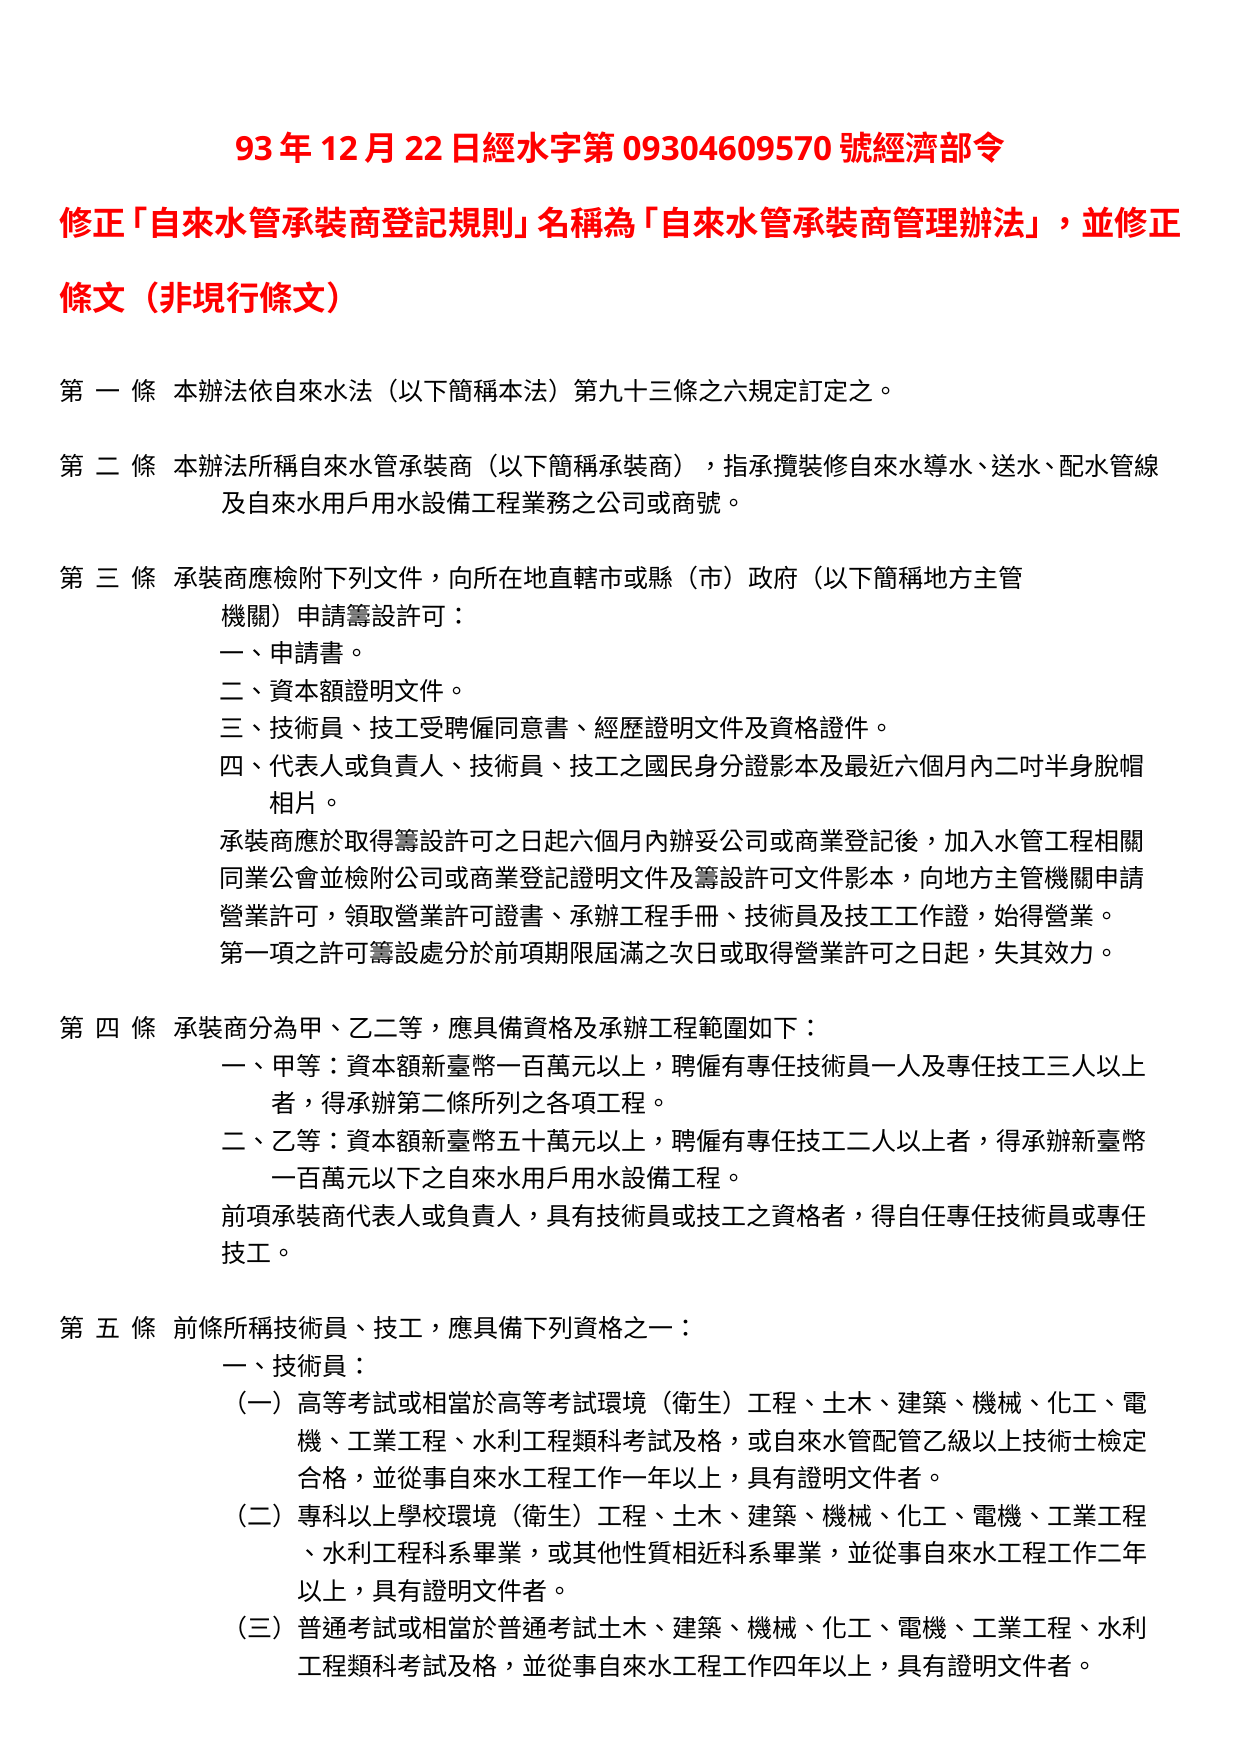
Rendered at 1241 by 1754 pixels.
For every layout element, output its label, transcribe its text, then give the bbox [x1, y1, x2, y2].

text 二、資本額證明文件。 [219, 671, 1181, 708]
text 第 三 條 承裝商應檢附下列文件，向所在地直轄市或縣（市）政府（以下簡稱地方主管 [59, 558, 1181, 596]
text 者，得承辦第二條所列之各項工程。 [59, 1083, 1181, 1121]
text 機關）申請籌設許可： [59, 596, 1181, 633]
text 二、乙等：資本額新臺幣五十萬元以上，聘僱有專任技工二人以上者，得承辦新臺幣 [59, 1121, 1181, 1158]
text 三、技術員、技工受聘僱同意書、經歷證明文件及資格證件。 [219, 708, 1181, 746]
text 一、技術員： [59, 1346, 1181, 1383]
text （一）高等考試或相當於高等考試環境（衛生）工程、土木、建築、機械、化工、電 [59, 1383, 1181, 1421]
text 四、代表人或負責人、技術員、技工之國民身分證影本及最近六個月內二吋半身脫帽 [219, 746, 1181, 783]
text 前項承裝商代表人或負責人，具有技術員或技工之資格者，得自任專任技術員或專任 [59, 1196, 1181, 1233]
text 一、申請書。 [219, 633, 1181, 671]
text 相片。 [219, 783, 1181, 821]
text 修正「自來水管承裝商登記規則」名稱為「自來水管承裝商管理辦法」，並修正條文（非垷行條文） [59, 183, 1181, 333]
text 技工。 [59, 1233, 1181, 1271]
text 一、甲等：資本額新臺幣一百萬元以上，聘僱有專任技術員一人及專任技工三人以上 [59, 1046, 1181, 1083]
text 營業許可，領取營業許可證書、承辦工程手冊、技術員及技工工作證，始得營業。 [219, 896, 1181, 933]
text 、水利工程科系畢業，或其他性質相近科系畢業，並從事自來水工程工作二年 [59, 1533, 1181, 1571]
text 第 一 條 本辦法依自來水法（以下簡稱本法）第九十三條之六規定訂定之。 [59, 371, 1181, 408]
text （二）專科以上學校環境（衛生）工程、土木、建築、機械、化工、電機、工業工程 [59, 1496, 1181, 1533]
text 合格，並從事自來水工程工作一年以上，具有證明文件者。 [59, 1458, 1181, 1496]
text 93年12月22日經水字第09304609570號經濟部令 [59, 108, 1181, 183]
text 以上，具有證明文件者。 [59, 1571, 1181, 1608]
text 第一項之許可籌設處分於前項期限屆滿之次日或取得營業許可之日起，失其效力。 [219, 933, 1181, 971]
text 一百萬元以下之自來水用戶用水設備工程。 [59, 1158, 1181, 1196]
text 第 五 條 前條所稱技術員、技工，應具備下列資格之一： [59, 1308, 1181, 1346]
text 同業公會並檢附公司或商業登記證明文件及籌設許可文件影本，向地方主管機關申請 [219, 858, 1181, 896]
text 工程類科考試及格，並從事自來水工程工作四年以上，具有證明文件者。 [59, 1646, 1181, 1683]
text 第 二 條 本辦法所稱自來水管承裝商（以下簡稱承裝商），指承攬裝修自來水導水、送水、配水管線及自來水用戶用水設備工程業務之公司或商號。 [59, 446, 1159, 521]
text 機、工業工程、水利工程類科考試及格，或自來水管配管乙級以上技術士檢定 [59, 1421, 1181, 1458]
text （三）普通考試或相當於普通考試土木、建築、機械、化工、電機、工業工程、水利 [59, 1608, 1181, 1646]
text 承裝商應於取得籌設許可之日起六個月內辦妥公司或商業登記後，加入水管工程相關 [219, 821, 1181, 858]
text 第 四 條 承裝商分為甲、乙二等，應具備資格及承辦工程範圍如下： [59, 1008, 1181, 1046]
